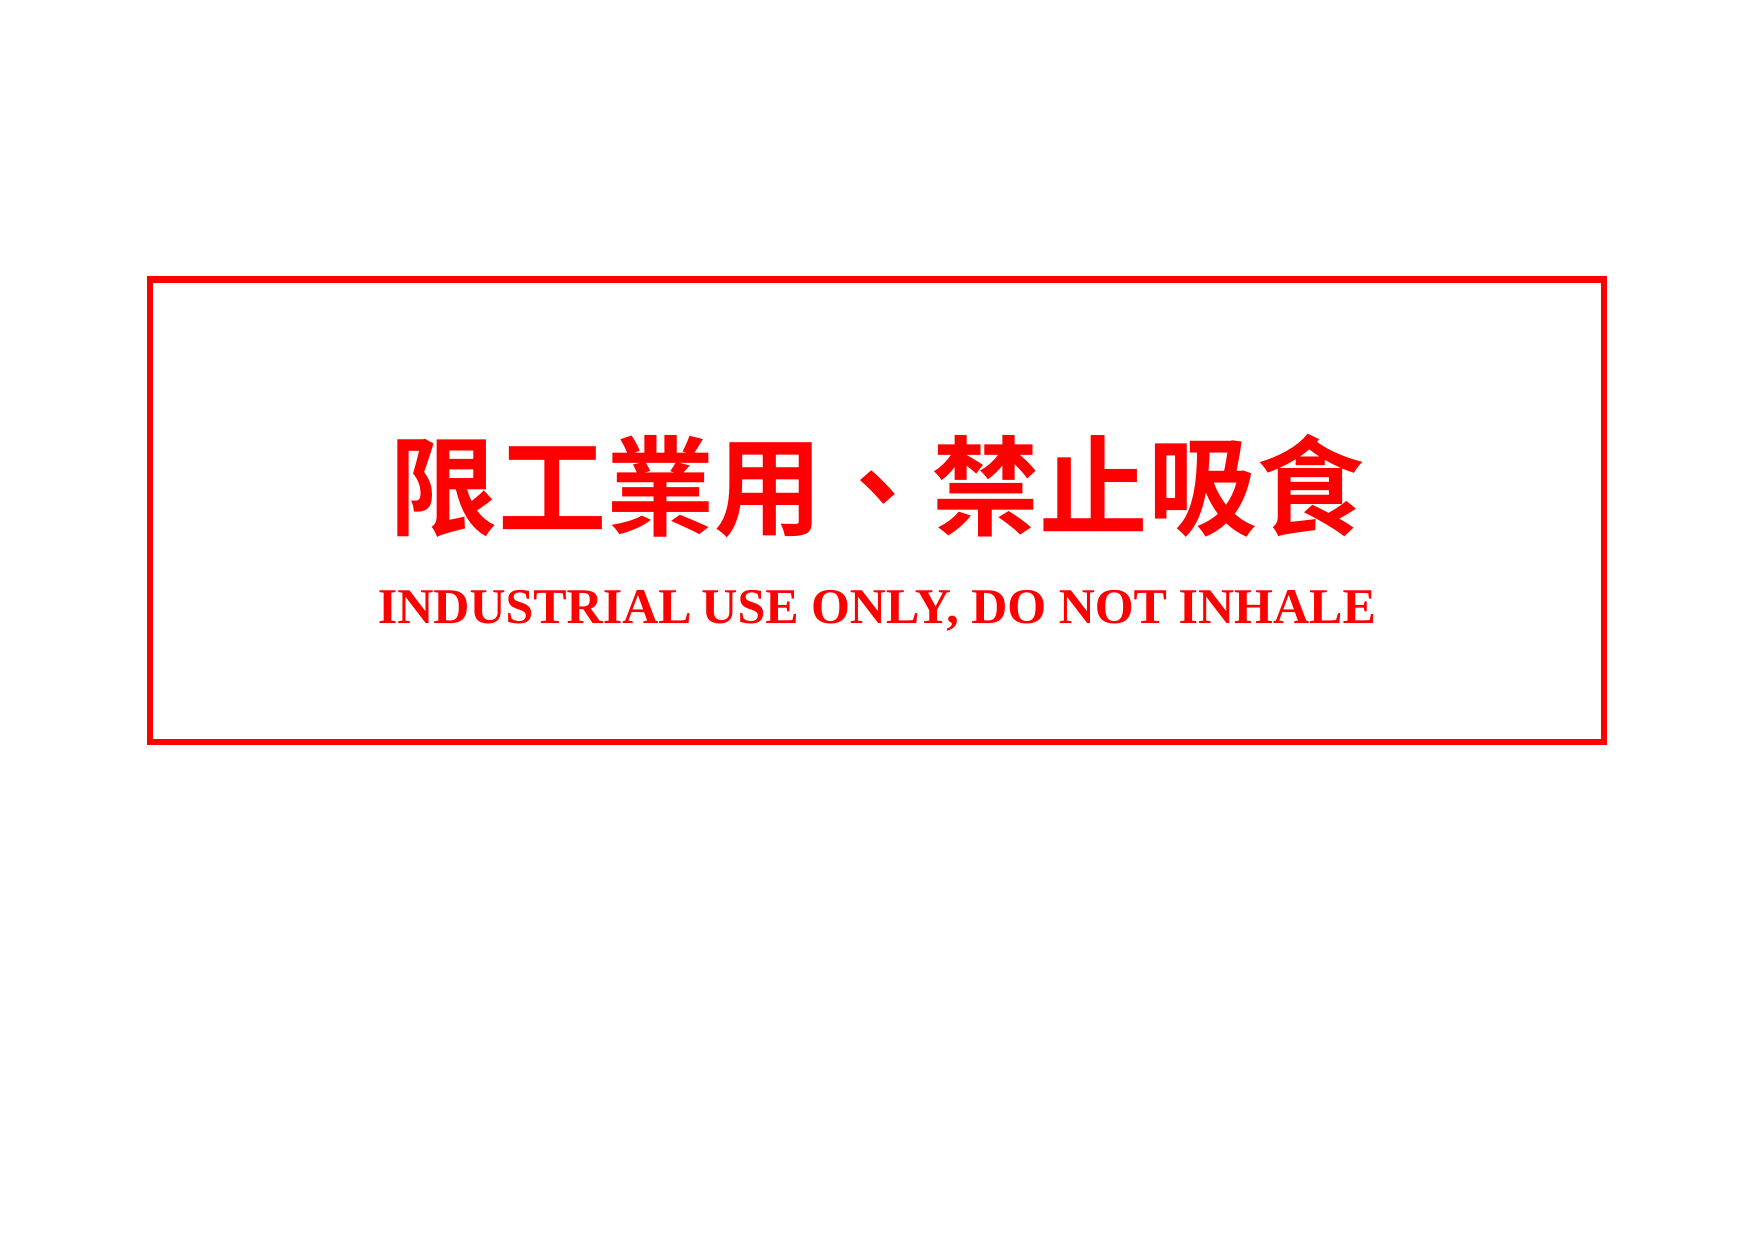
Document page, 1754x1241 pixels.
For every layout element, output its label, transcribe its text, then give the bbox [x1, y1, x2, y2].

table_header 限工業用、禁止吸食 INDUSTRIAL USE ONLY, DO NOT INHALE [153, 283, 1601, 739]
